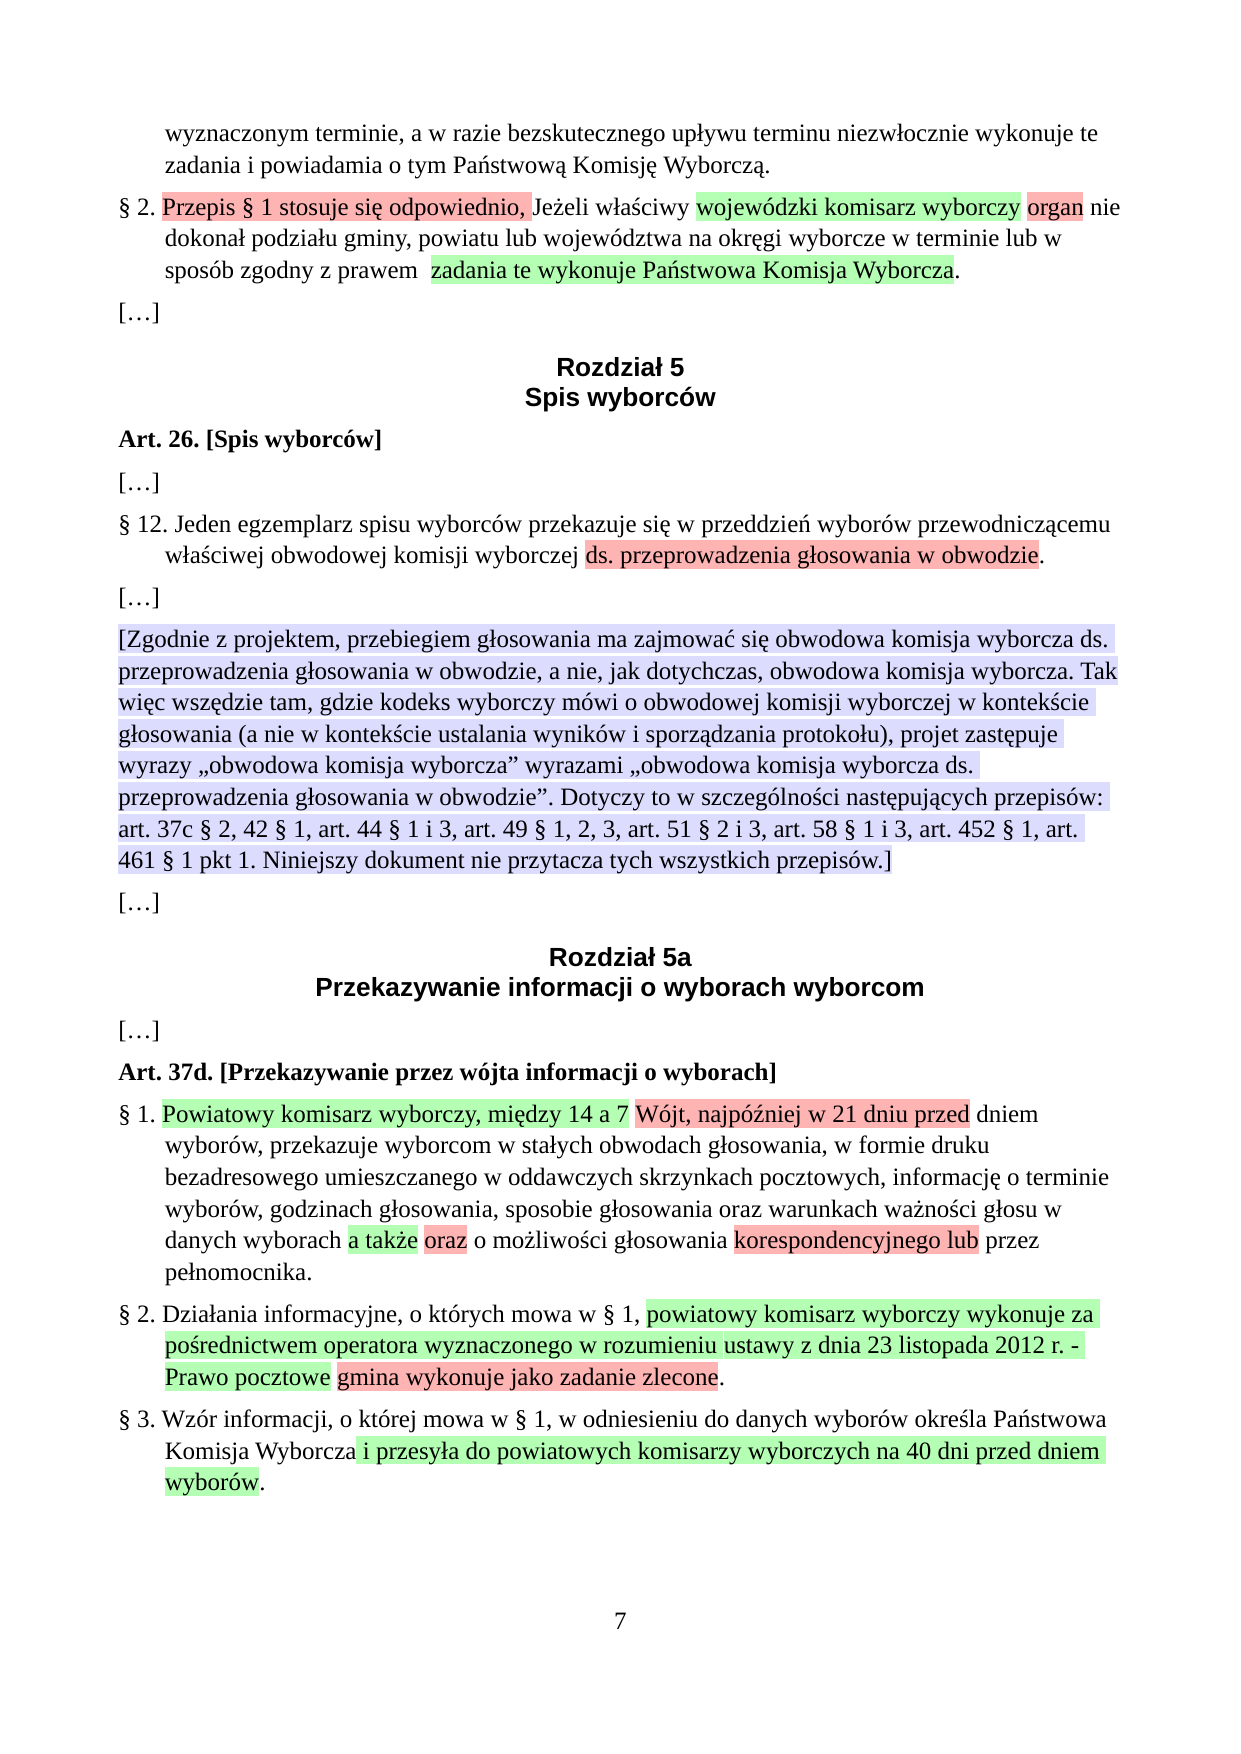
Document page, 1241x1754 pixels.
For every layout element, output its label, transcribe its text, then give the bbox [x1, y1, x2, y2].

text § 12. Jeden egzemplarz spisu wyborców przekazuje się w przeddzień wyborów przewodniczącemu właściwej obwodowej komisji wyborczej ds. przeprowadzenia głosowania w obwodzie. [118, 509, 1122, 569]
text § 2. Działania informacyjne, o których mowa w § 1, powiatowy komisarz wyborczy wykonuje za pośrednictwem operatora wyznaczonego w rozumieniu ustawy z dnia 23 listopada 2012 r. - Prawo pocztowe gmina wykonuje jako zadanie zlecone. [118, 1299, 1122, 1391]
text […] [118, 467, 1122, 495]
text […] [118, 887, 1122, 916]
subtitle Rozdział 5a Przekazywanie informacji o wyborach wyborcom [118, 942, 1122, 1002]
text Art. 37d. [Przekazywanie przez wójta informacji o wyborach] [118, 1057, 1122, 1086]
text wyznaczonym terminie, a w razie bezskutecznego upływu terminu niezwłocznie wykonuje te zadania i powiadamia o tym Państwową Komisję Wyborczą. [118, 118, 1122, 178]
text § 3. Wzór informacji, o której mowa w § 1, w odniesieniu do danych wyborów określa Państwowa Komisja Wyborcza i przesyła do powiatowych komisarzy wyborczych na 40 dni przed dniem wyborów. [118, 1404, 1122, 1496]
text […] [118, 1015, 1122, 1044]
text […] [118, 582, 1122, 611]
text […] [118, 297, 1122, 326]
text Art. 26. [Spis wyborców] [118, 424, 1122, 453]
text § 2. Przepis § 1 stosuje się odpowiednio, Jeżeli właściwy wojewódzki komisarz wyborczy organ nie dokonał podziału gminy, powiatu lub województwa na okręgi wyborcze w terminie lub w sposób zgodny z prawem zadania te wykonuje Państwowa Komisja Wyborcza. [118, 192, 1122, 284]
text [Zgodnie z projektem, przebiegiem głosowania ma zajmować się obwodowa komisja wyborcza ds. przeprowadzenia głosowania w obwodzie, a nie, jak dotychczas, obwodowa komisja wyborcza. Tak więc wszędzie tam, gdzie kodeks wyborczy mówi o obwodowej komisji wyborczej w kontekście głosowania (a nie w kontekście ustalania wyników i sporządzania protokołu), projet zastępuje wyrazy „obwodowa komisja wyborcza” wyrazami „obwodowa komisja wyborcza ds. przeprowadzenia głosowania w obwodzie”. Dotyczy to w szczególności następujących przepisów: art. 37c § 2, 42 § 1, art. 44 § 1 i 3, art. 49 § 1, 2, 3, art. 51 § 2 i 3, art. 58 § 1 i 3, art. 452 § 1, art. 461 § 1 pkt 1. Niniejszy dokument nie przytacza tych wszystkich przepisów.] [118, 624, 1122, 874]
text § 1. Powiatowy komisarz wyborczy, między 14 a 7 Wójt, najpóźniej w 21 dniu przed dniem wyborów, przekazuje wyborcom w stałych obwodach głosowania, w formie druku bezadresowego umieszczanego w oddawczych skrzynkach pocztowych, informację o terminie wyborów, godzinach głosowania, sposobie głosowania oraz warunkach ważności głosu w danych wyborach a także oraz o możliwości głosowania korespondencyjnego lub przez pełnomocnika. [118, 1099, 1122, 1286]
subtitle Rozdział 5 Spis wyborców [118, 352, 1122, 412]
